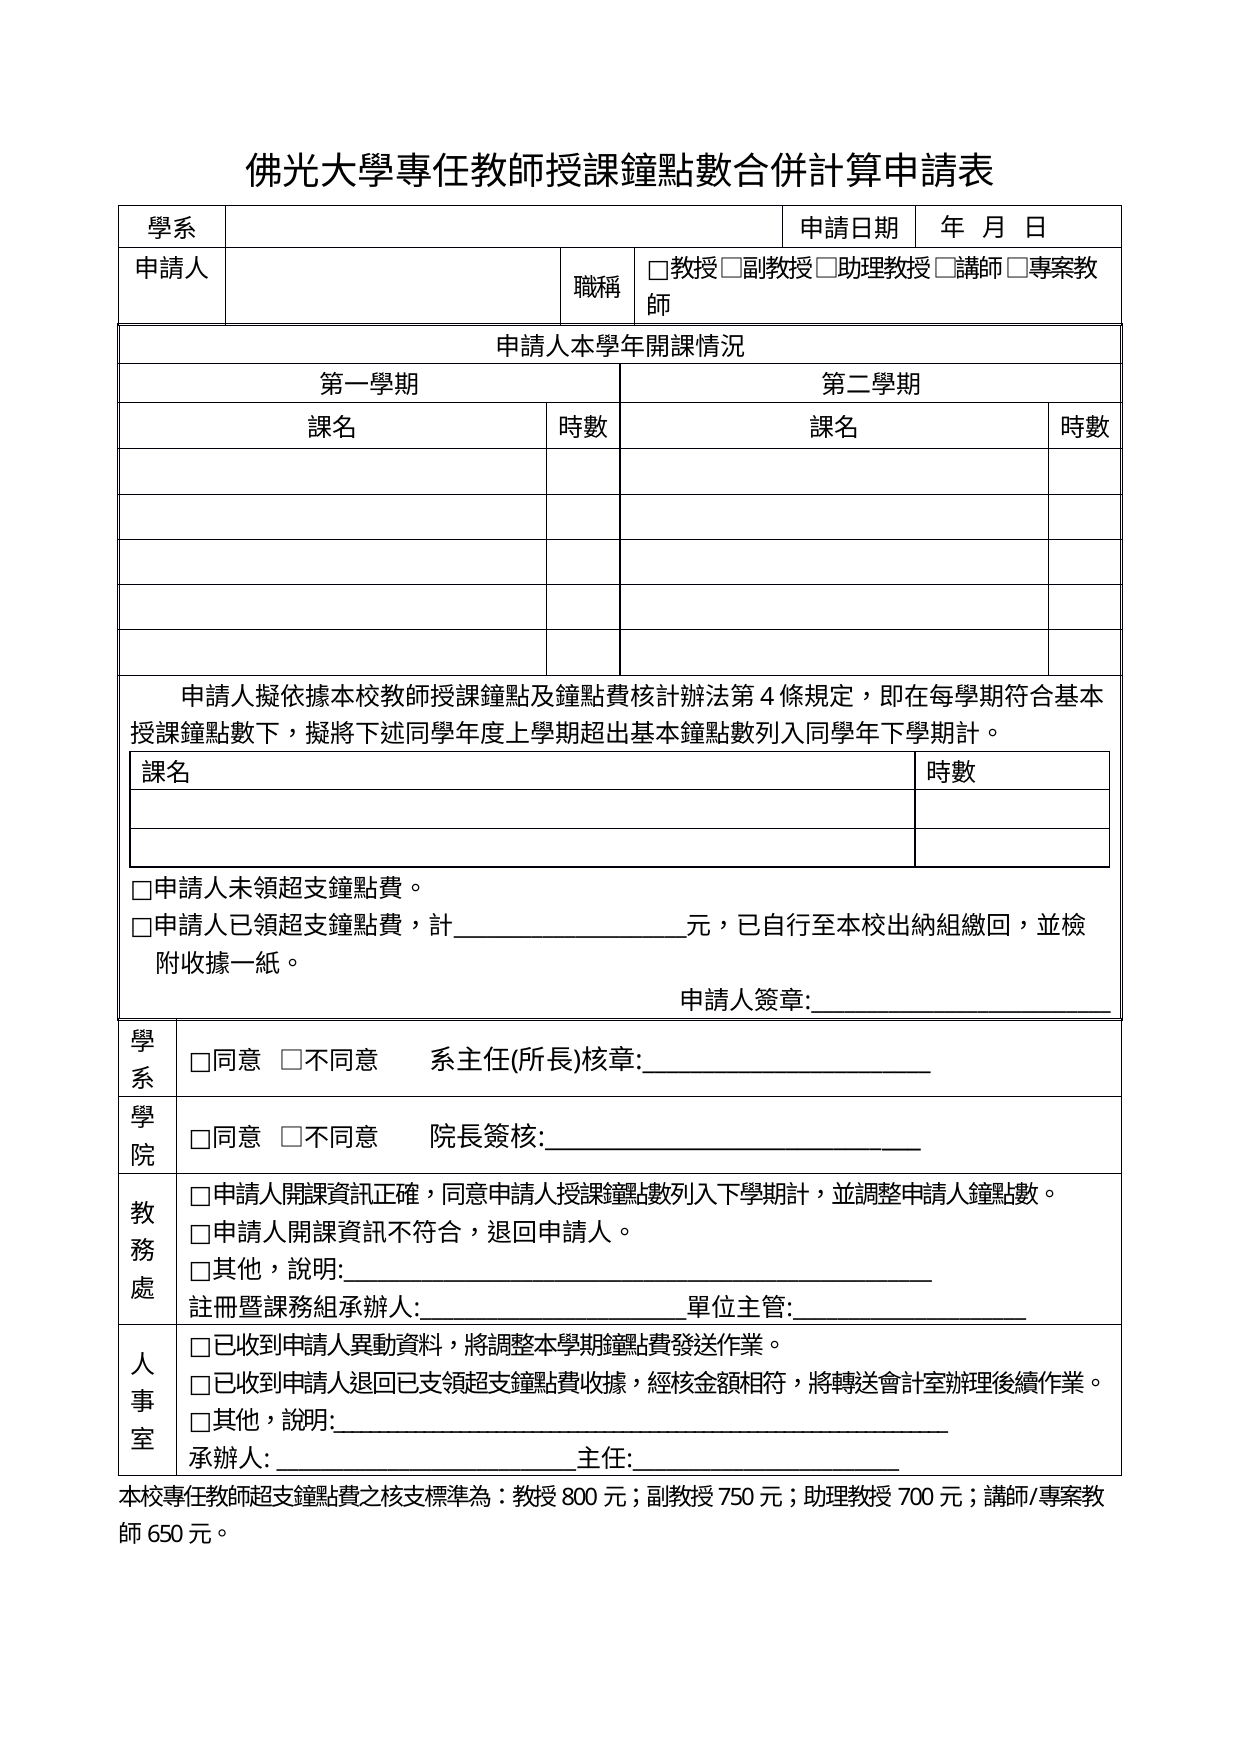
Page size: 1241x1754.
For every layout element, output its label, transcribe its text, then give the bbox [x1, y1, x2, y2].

table_cell [916, 790, 1109, 828]
table_cell 申請人 [119, 248, 225, 323]
table_cell 學院 [119, 1097, 176, 1173]
table_cell □同意 □不同意 系主任(所長)核章:________________________ [177, 1021, 1121, 1096]
table_cell [547, 449, 619, 493]
table_header 學系 [119, 206, 225, 247]
table_cell [131, 790, 914, 828]
table_cell □申請人開課資訊正確，同意申請人授課鐘點數列入下學期計，並調整申請人鐘點數。 □申請人開課資訊不符合，退回申請人。 □其他，說明:_____________________________________________________ 註冊暨課務組承辦人:________________________單位主管:_____________________ [177, 1174, 1121, 1324]
table_cell [547, 630, 619, 675]
table_cell [621, 449, 1048, 493]
table_cell [547, 585, 619, 629]
table_cell 職稱 [561, 248, 634, 323]
table_cell 人事室 [119, 1325, 176, 1475]
table_cell [120, 585, 546, 629]
table_cell [1049, 630, 1120, 675]
table_cell [621, 585, 1048, 629]
table_cell [226, 248, 560, 323]
table_cell [120, 495, 546, 539]
table_cell 教務處 [119, 1174, 176, 1324]
table_cell 時數 [547, 403, 619, 448]
table_cell 申請人擬依據本校教師授課鐘點及鐘點費核計辦法第4條規定，即在每學期符合基本授課鐘點數下，擬將下述同學年度上學期超出基本鐘點數列入同學年下學期計。 □申請人未領超支鐘點費。 □申請人已領超支鐘點費，計_____________________元，已自行至本校出納組繳回，並檢附收據一紙。 申請人簽章:___________________________ [120, 676, 1120, 1017]
table_header 年 月 日 [916, 206, 1121, 247]
table_header 時數 [916, 752, 1109, 789]
text 本校專任教師超支鐘點費之核支標準為：教授 800元；副教授 750元；助理教授700元；講師/專案教師650元。 [118, 1476, 1107, 1551]
table_cell [120, 540, 546, 584]
table_cell [1049, 449, 1120, 493]
table_cell 學系 [119, 1021, 176, 1096]
table_cell [120, 449, 546, 493]
table_cell 第二學期 [621, 364, 1120, 402]
table_cell [621, 540, 1048, 584]
table_header 申請日期 [783, 206, 915, 247]
table_cell [916, 829, 1109, 866]
table_header 課名 [131, 752, 914, 789]
table_cell 第一學期 [120, 364, 619, 402]
table_cell [120, 630, 546, 675]
table_header [226, 206, 782, 247]
text 佛光大學專任教師授課鐘點數合併計算申請表 [118, 130, 1122, 205]
table_cell 時數 [1049, 403, 1120, 448]
table_cell [621, 495, 1048, 539]
table_cell [547, 495, 619, 539]
table_cell [131, 829, 914, 866]
table_cell [621, 630, 1048, 675]
table_cell 課名 [621, 403, 1048, 448]
table_cell 申請人本學年開課情況 [120, 326, 1120, 363]
table_cell [1049, 495, 1120, 539]
table_cell [1049, 540, 1120, 584]
table_cell [1049, 585, 1120, 629]
table_cell 課名 [120, 403, 546, 448]
table_cell □同意 □不同意 院長簽核:_______________________________ [177, 1097, 1121, 1173]
table_cell [547, 540, 619, 584]
table_cell □教授 □副教授 □助理教授 □講師 □專案教師 [635, 248, 1121, 323]
table_cell □已收到申請人異動資料，將調整本學期鐘點費發送作業。 □已收到申請人退回已支領超支鐘點費收據，經核金額相符，將轉送會計室辦理後續作業。 □其他，說明:____________________________________________________________________ 承辦人: ___________________________主任:________________________ [177, 1325, 1121, 1475]
